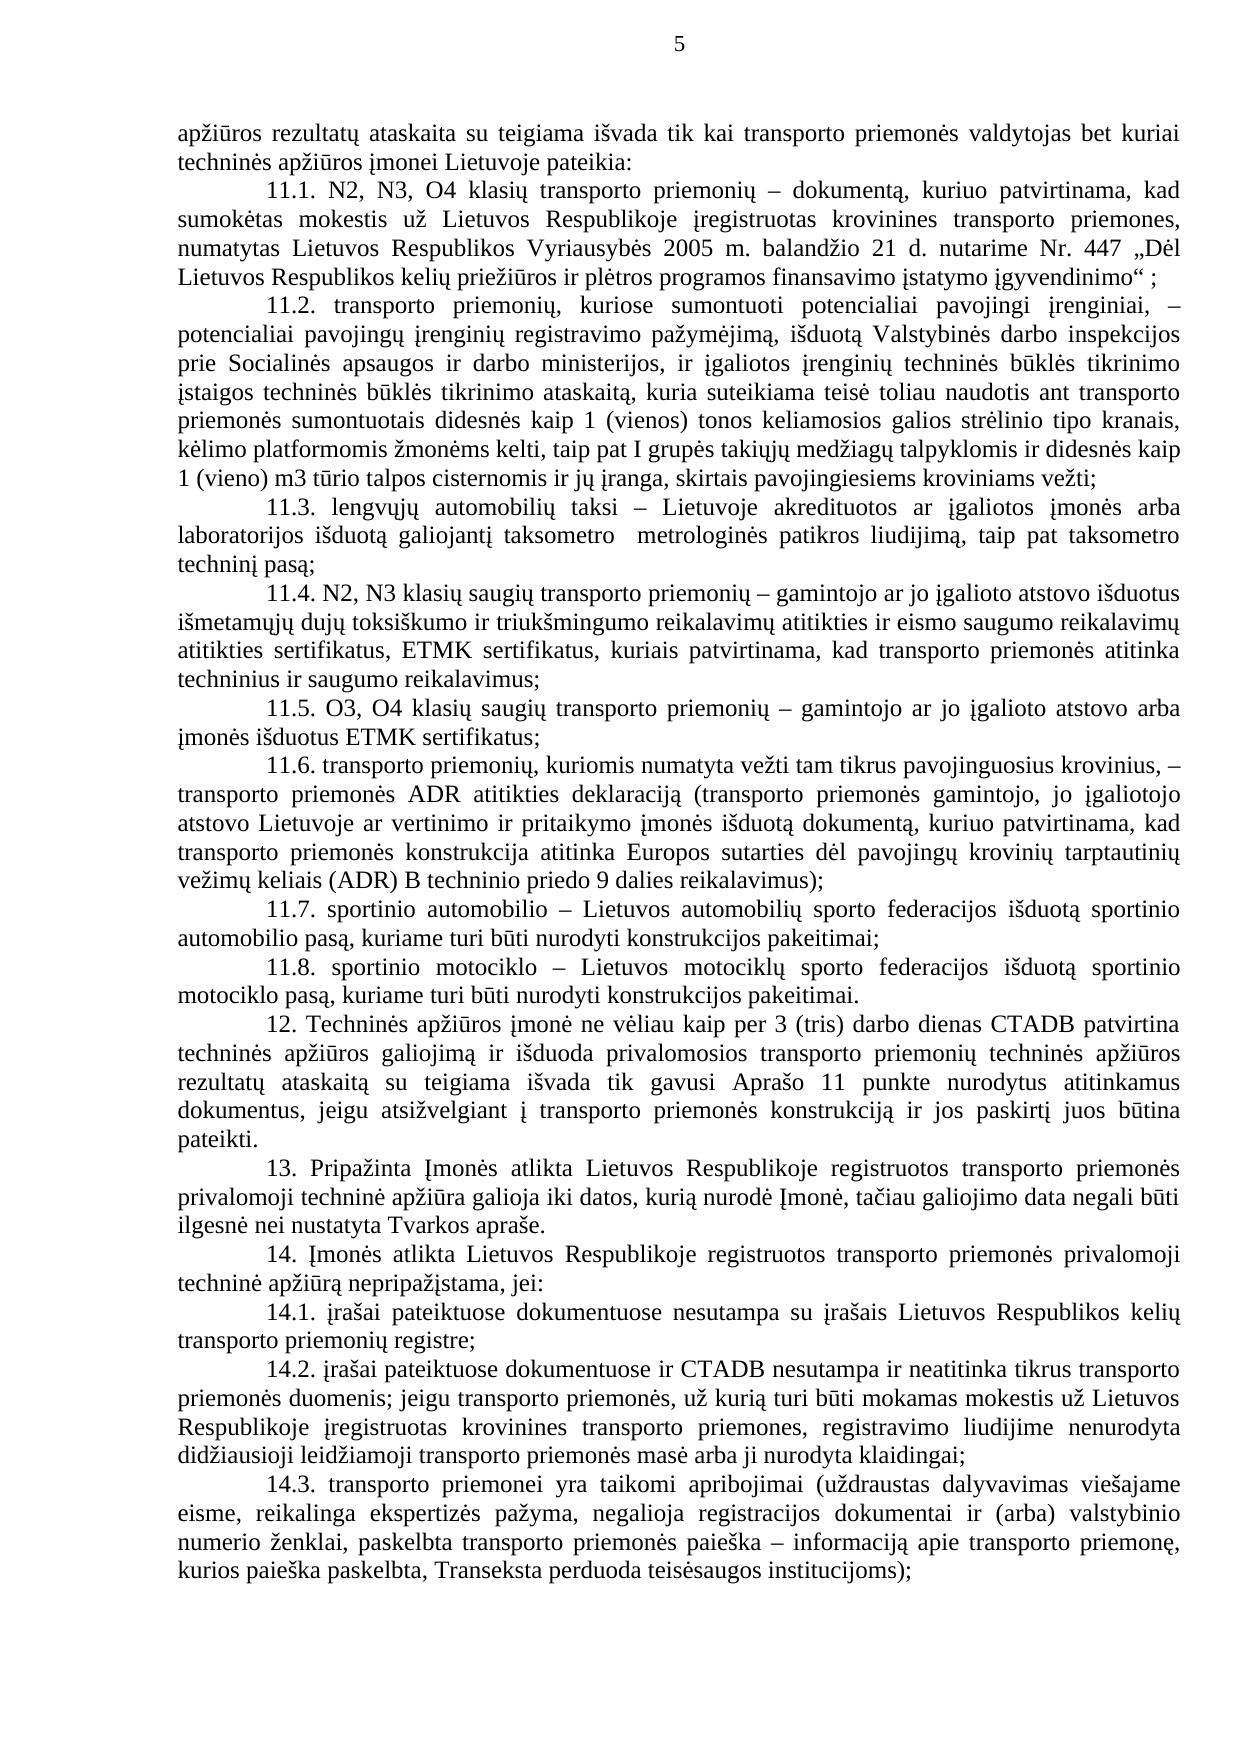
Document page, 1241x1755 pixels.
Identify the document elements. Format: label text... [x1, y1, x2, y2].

text 14.1. įrašai pateiktuose dokumentuose nesutampa su įrašais Lietuvos Respublikos kelių transporto priemonių registre; [177, 1297, 1181, 1354]
text 11.2. transporto priemonių, kuriose sumontuoti potencialiai pavojingi įrenginiai, – potencialiai pavojingų įrenginių registravimo pažymėjimą, išduotą Valstybinės darbo inspekcijos prie Socialinės apsaugos ir darbo ministerijos, ir įgaliotos įrenginių techninės būklės tikrinimo įstaigos techninės būklės tikrinimo ataskaitą, kuria suteikiama teisė toliau naudotis ant transporto priemonės sumontuotais didesnės kaip 1 (vienos) tonos keliamosios galios strėlinio tipo kranais, kėlimo platformomis žmonėms kelti, taip pat I grupės takiųjų medžiagų talpyklomis ir didesnės kaip 1 (vieno) m3 tūrio talpos cisternomis ir jų įranga, skirtais pavojingiesiems kroviniams vežti; [177, 291, 1181, 492]
text 11.8. sportinio motociklo – Lietuvos motociklų sporto federacijos išduotą sportinio motociklo pasą, kuriame turi būti nurodyti konstrukcijos pakeitimai. [177, 952, 1181, 1009]
text 13. Pripažinta Įmonės atlikta Lietuvos Respublikoje registruotos transporto priemonės privalomoji techninė apžiūra galioja iki datos, kurią nurodė Įmonė, tačiau galiojimo data negali būti ilgesnė nei nustatyta Tvarkos apraše. [177, 1153, 1181, 1239]
text 11.6. transporto priemonių, kuriomis numatyta vežti tam tikrus pavojinguosius krovinius, – transporto priemonės ADR atitikties deklaraciją (transporto priemonės gamintojo, jo įgaliotojo atstovo Lietuvoje ar vertinimo ir pritaikymo įmonės išduotą dokumentą, kuriuo patvirtinama, kad transporto priemonės konstrukcija atitinka Europos sutarties dėl pavojingų krovinių tarptautinių vežimų keliais (ADR) B techninio priedo 9 dalies reikalavimus); [177, 751, 1181, 894]
text apžiūros rezultatų ataskaita su teigiama išvada tik kai transporto priemonės valdytojas bet kuriai techninės apžiūros įmonei Lietuvoje pateikia: [177, 118, 1181, 176]
text 14. Įmonės atlikta Lietuvos Respublikoje registruotos transporto priemonės privalomoji techninė apžiūrą nepripažįstama, jei: [177, 1239, 1181, 1297]
text 12. Techninės apžiūros įmonė ne vėliau kaip per 3 (tris) darbo dienas CTADB patvirtina techninės apžiūros galiojimą ir išduoda privalomosios transporto priemonių techninės apžiūros rezultatų ataskaitą su teigiama išvada tik gavusi Aprašo 11 punkte nurodytus atitinkamus dokumentus, jeigu atsižvelgiant į transporto priemonės konstrukciją ir jos paskirtį juos būtina pateikti. [177, 1009, 1181, 1153]
text 11.1. N2, N3, O4 klasių transporto priemonių – dokumentą, kuriuo patvirtinama, kad sumokėtas mokestis už Lietuvos Respublikoje įregistruotas krovinines transporto priemones, numatytas Lietuvos Respublikos Vyriausybės 2005 m. balandžio 21 d. nutarime Nr. 447 „Dėl Lietuvos Respublikos kelių priežiūros ir plėtros programos finansavimo įstatymo įgyvendinimo“ ; [177, 176, 1181, 291]
text 14.3. transporto priemonei yra taikomi apribojimai (uždraustas dalyvavimas viešajame eisme, reikalinga ekspertizės pažyma, negalioja registracijos dokumentai ir (arba) valstybinio numerio ženklai, paskelbta transporto priemonės paieška – informaciją apie transporto priemonę, kurios paieška paskelbta, Transeksta perduoda teisėsaugos institucijoms); [177, 1469, 1181, 1584]
text 11.3. lengvųjų automobilių taksi – Lietuvoje akredituotos ar įgaliotos įmonės arba laboratorijos išduotą galiojantį taksometro metrologinės patikros liudijimą, taip pat taksometro techninį pasą; [177, 492, 1181, 578]
text 14.2. įrašai pateiktuose dokumentuose ir CTADB nesutampa ir neatitinka tikrus transporto priemonės duomenis; jeigu transporto priemonės, už kurią turi būti mokamas mokestis už Lietuvos Respublikoje įregistruotas krovinines transporto priemones, registravimo liudijime nenurodyta didžiausioji leidžiamoji transporto priemonės masė arba ji nurodyta klaidingai; [177, 1354, 1181, 1469]
text 11.5. O3, O4 klasių saugių transporto priemonių – gamintojo ar jo įgalioto atstovo arba įmonės išduotus ETMK sertifikatus; [177, 693, 1181, 751]
text 11.4. N2, N3 klasių saugių transporto priemonių – gamintojo ar jo įgalioto atstovo išduotus išmetamųjų dujų toksiškumo ir triukšmingumo reikalavimų atitikties ir eismo saugumo reikalavimų atitikties sertifikatus, ETMK sertifikatus, kuriais patvirtinama, kad transporto priemonės atitinka techninius ir saugumo reikalavimus; [177, 578, 1181, 693]
text 11.7. sportinio automobilio – Lietuvos automobilių sporto federacijos išduotą sportinio automobilio pasą, kuriame turi būti nurodyti konstrukcijos pakeitimai; [177, 894, 1181, 952]
